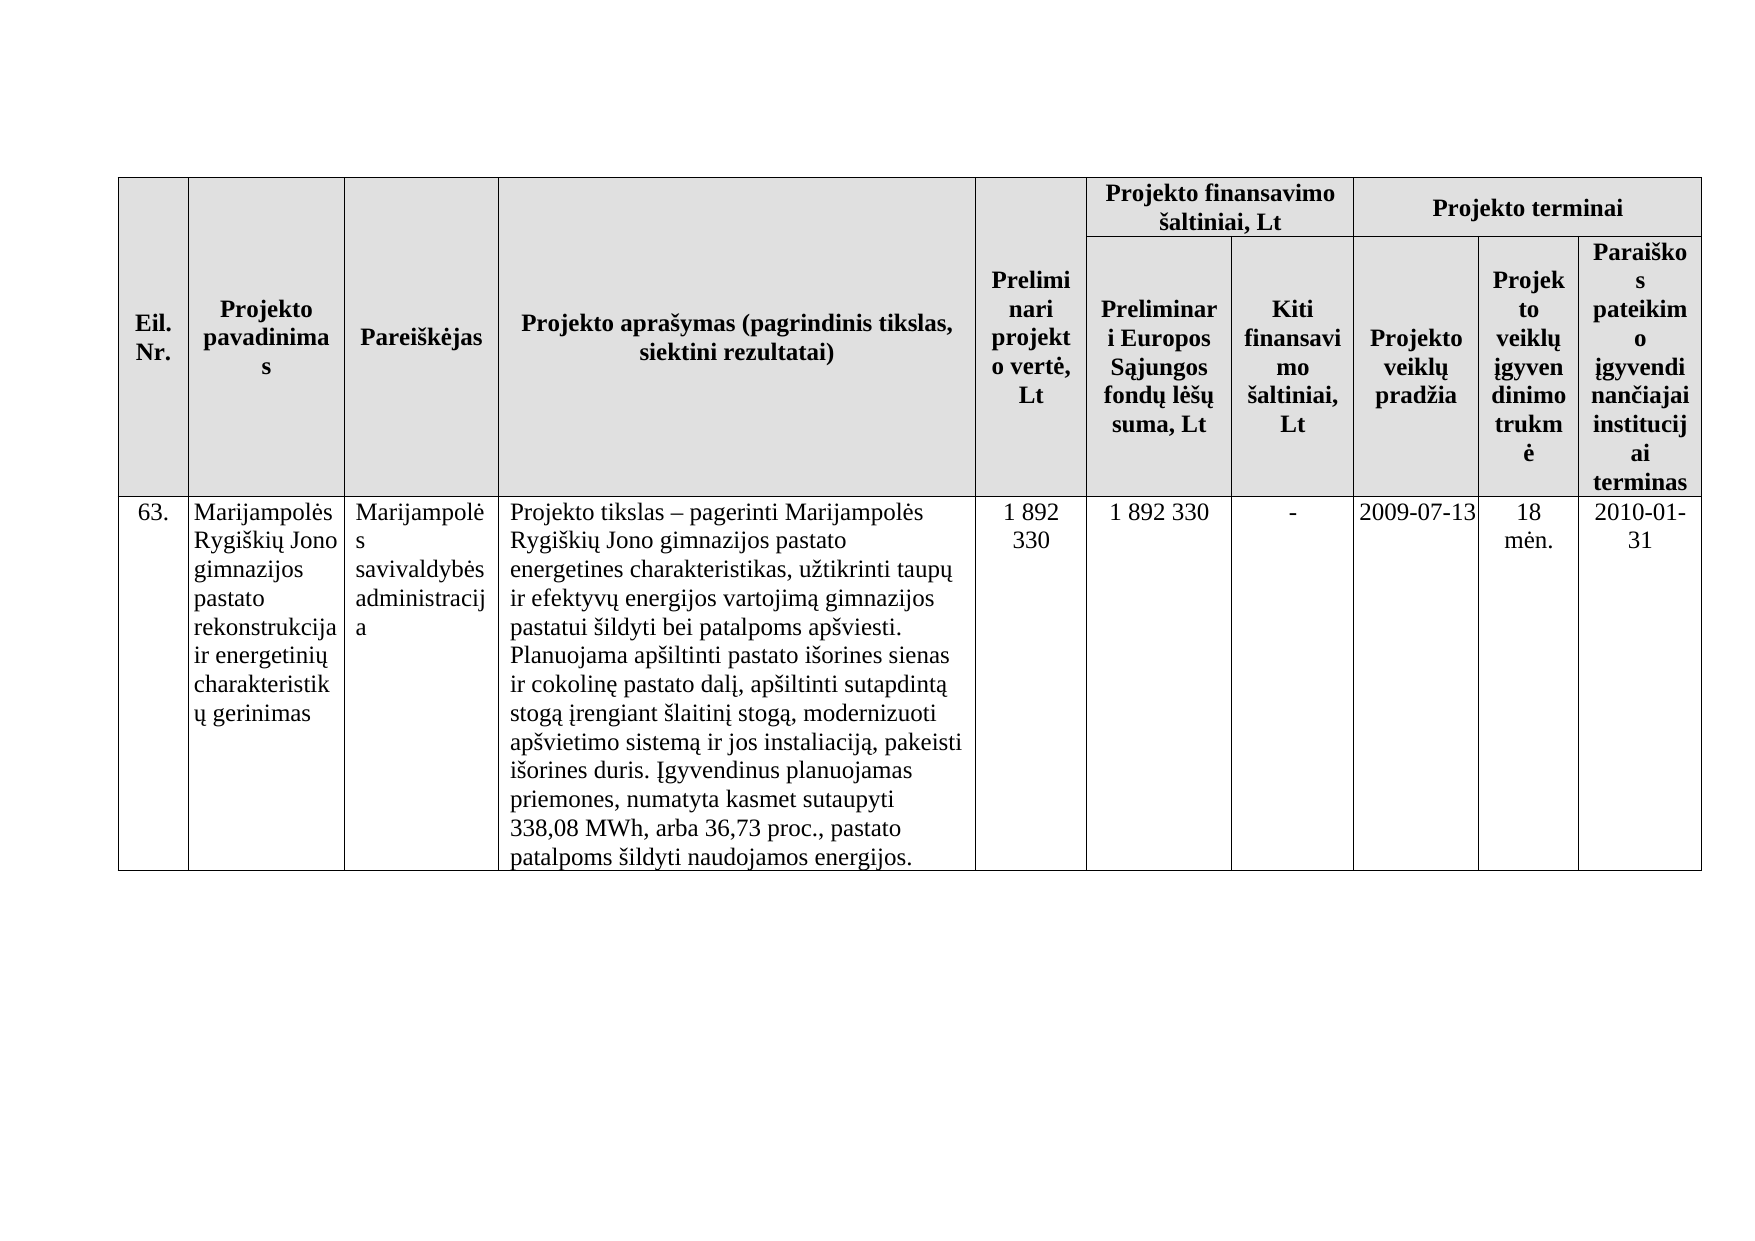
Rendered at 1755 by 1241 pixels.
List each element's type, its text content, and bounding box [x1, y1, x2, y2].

table_cell Marijampolės savivaldybės administracija [345, 497, 498, 870]
table_cell Marijampolės Rygiškių Jono gimnazijos pastato rekonstrukcija ir energetinių charakteristikų gerinimas [189, 497, 344, 870]
table_cell Kiti finansavimo šaltiniai, Lt [1232, 237, 1353, 496]
table_cell 63. [119, 497, 188, 870]
table_header Projekto pavadinimas [189, 178, 344, 496]
table_cell Preliminari Europos Sąjungos fondų lėšų suma, Lt [1087, 237, 1231, 496]
table_cell Paraiškos pateikimo įgyvendinančiajai institucijai terminas [1579, 237, 1701, 496]
table_header Preliminari projekto vertė, Lt [976, 178, 1086, 496]
table_cell 18 mėn. [1479, 497, 1578, 870]
table_header Eil. Nr. [119, 178, 188, 496]
table_header Projekto finansavimo šaltiniai, Lt [1087, 178, 1353, 236]
table_cell Projekto tikslas – pagerinti Marijampolės Rygiškių Jono gimnazijos pastato energetines charakteristikas, užtikrinti taupų ir efektyvų energijos vartojimą gimnazijos pastatui šildyti bei patalpoms apšviesti. Planuojama apšiltinti pastato išorines sienas ir cokolinę pastato dalį, apšiltinti sutapdintą stogą įrengiant šlaitinį stogą, modernizuoti apšvietimo sistemą ir jos instaliaciją, pakeisti išorines duris. Įgyvendinus planuojamas priemones, numatyta kasmet sutaupyti 338,08 MWh, arba 36,73 proc., pastato patalpoms šildyti naudojamos energijos. [499, 497, 975, 870]
table_cell 2009-07-13 [1354, 497, 1478, 870]
table_cell - [1232, 497, 1353, 870]
table_header Projekto aprašymas (pagrindinis tikslas, siektini rezultatai) [499, 178, 975, 496]
table_cell 1 892 330 [976, 497, 1086, 870]
table_cell 1 892 330 [1087, 497, 1231, 870]
table_cell Projekto veiklų pradžia [1354, 237, 1478, 496]
table_cell Projekto veiklų įgyvendinimo trukmė [1479, 237, 1578, 496]
table_header Pareiškėjas [345, 178, 498, 496]
table_header Projekto terminai [1354, 178, 1701, 236]
table_cell 2010-01-31 [1579, 497, 1701, 870]
